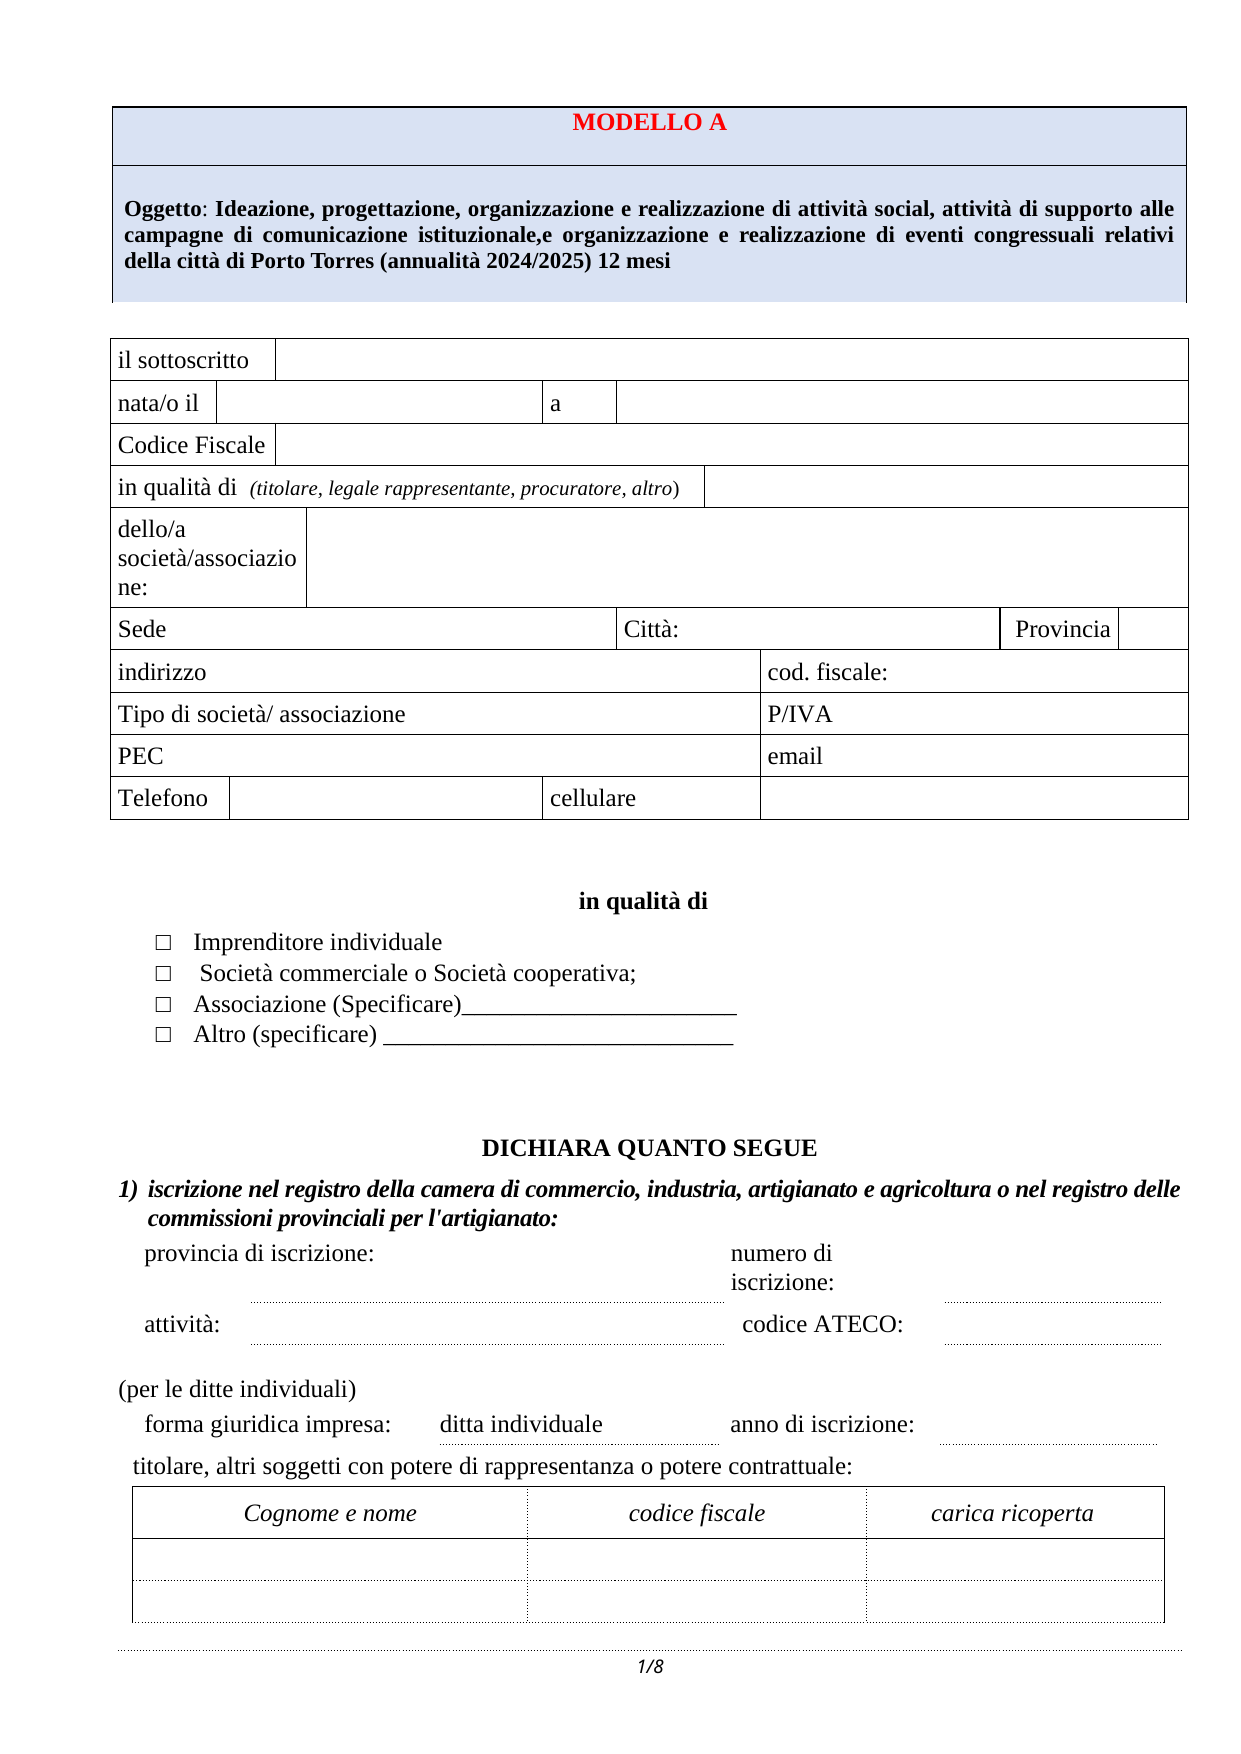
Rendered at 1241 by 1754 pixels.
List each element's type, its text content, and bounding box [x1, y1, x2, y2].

table_cell cod. fiscale: [761, 650, 1188, 692]
table_cell [307, 508, 1188, 607]
list Società commerciale o Società cooperativa; [156, 958, 1181, 989]
table_cell [133, 1580, 527, 1622]
table_cell codice fiscale [527, 1487, 867, 1537]
table_cell [617, 381, 1188, 423]
table_cell indirizzo [111, 650, 760, 692]
table_cell Cognome e nome [133, 1487, 527, 1537]
table_cell [945, 1302, 1160, 1344]
table_cell dello/a società/associazione: [111, 508, 306, 607]
table_cell nata/o il [111, 381, 216, 423]
table_cell [1160, 1444, 1164, 1486]
table_cell email [761, 735, 1188, 776]
text 1) iscrizione nel registro della camera di commercio, industria, artigianato e agricoltura o nel registro delle commissioni provinciali per l'artigianato: [118, 1174, 1181, 1232]
table_cell [217, 381, 542, 423]
table_header [945, 1232, 1160, 1302]
table_header numero di iscrizione: [723, 1232, 944, 1302]
table_cell attività: [137, 1302, 251, 1344]
table_cell Oggetto: Ideazione, progettazione, organizzazione e realizzazione di attività social, attività di supporto alle campagne di comunicazione istituzionale,e organizzazione e realizzazione di eventi congressuali relativi della città di Porto Torres (annualità 2024/2025) 12 mesi [113, 166, 1186, 302]
text in qualità di [118, 886, 1181, 914]
table_cell [251, 1302, 723, 1344]
table_cell Provincia [1001, 608, 1118, 649]
table_cell [761, 777, 1188, 818]
table_cell [527, 1539, 867, 1580]
table_cell [867, 1580, 1164, 1622]
table_header provincia di iscrizione: [137, 1232, 444, 1302]
table_cell codice ATECO: [723, 1302, 944, 1344]
table_header anno di iscrizione: [719, 1403, 940, 1444]
table_cell [1156, 1444, 1160, 1486]
table_cell [1119, 608, 1188, 649]
list Altro (specificare) ____________________________ [156, 1019, 1181, 1050]
table_cell Sede [111, 608, 616, 649]
table_header ditta individuale [440, 1403, 719, 1444]
table_header [276, 339, 1188, 380]
table_header MODELLO A [113, 108, 1186, 165]
text (per le ditte individuali) [118, 1374, 1181, 1402]
table_cell [133, 1539, 527, 1580]
list Imprenditore individuale [156, 927, 1181, 958]
list Associazione (Specificare)______________________ [156, 989, 1181, 1019]
table_header [1156, 1403, 1160, 1444]
table_header forma giuridica impresa: [133, 1403, 439, 1444]
table_cell cellulare [543, 777, 760, 818]
table_header [940, 1403, 1156, 1444]
table_cell in qualità di (titolare, legale rappresentante, procuratore, altro) [111, 466, 704, 507]
table_cell Codice Fiscale [111, 424, 275, 465]
table_cell Tipo di società/ associazione [111, 693, 760, 734]
table_cell titolare, altri soggetti con potere di rappresentanza o potere contrattuale: [133, 1444, 1156, 1486]
table_header il sottoscritto [111, 339, 275, 380]
table_cell Città: [617, 608, 999, 649]
table_cell carica ricoperta [867, 1487, 1164, 1537]
table_cell a [543, 381, 616, 423]
table_header [1160, 1403, 1164, 1444]
table_cell Telefono [111, 777, 229, 818]
table_cell [527, 1580, 867, 1622]
table_cell [276, 424, 1188, 465]
text DICHIARA QUANTO SEGUE [118, 1133, 1181, 1162]
table_cell [230, 777, 542, 818]
table_cell [867, 1539, 1164, 1580]
table_cell PEC [111, 735, 760, 776]
table_cell P/IVA [761, 693, 1188, 734]
table_cell [705, 466, 1188, 507]
table_header [444, 1232, 723, 1302]
